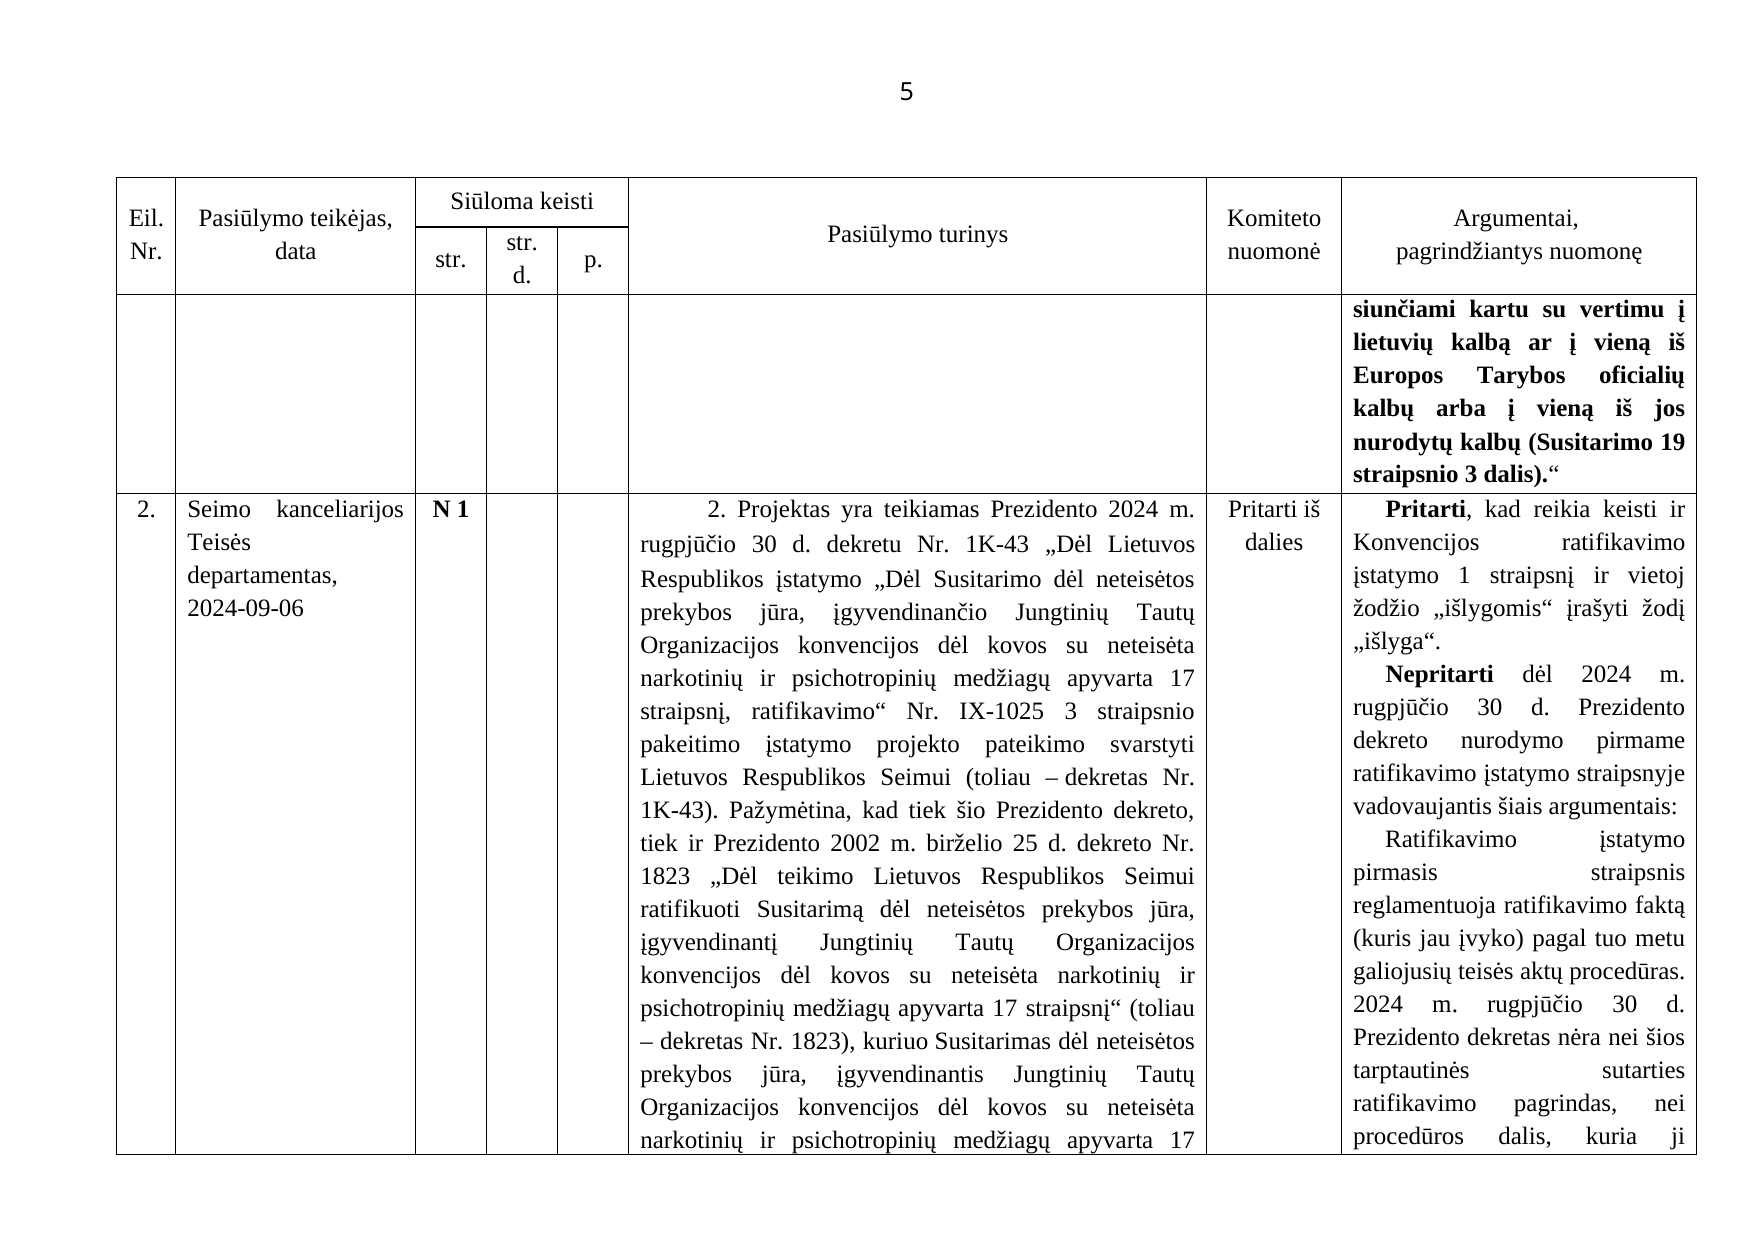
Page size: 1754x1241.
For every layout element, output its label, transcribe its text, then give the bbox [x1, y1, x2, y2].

table_cell [558, 295, 628, 493]
table_cell [487, 295, 557, 493]
table_header Pasiūlymo turinys [629, 178, 1206, 293]
table_cell 2. Projektas yra teikiamas Prezidento 2024 m. rugpjūčio 30 d. dekretu Nr. 1K-43 „Dėl Lietuvos Respublikos įstatymo „Dėl Susitarimo dėl neteisėtos prekybos jūra, įgyvendinančio Jungtinių Tautų Organizacijos konvencijos dėl kovos su neteisėta narkotinių ir psichotropinių medžiagų apyvarta 17 straipsnį, ratifikavimo“ Nr. IX-1025 3 straipsnio pakeitimo įstatymo projekto pateikimo svarstyti Lietuvos Respublikos Seimui (toliau – dekretas Nr. 1K-43). Pažymėtina, kad tiek šio Prezidento dekreto, tiek ir Prezidento 2002 m. birželio 25 d. dekreto Nr. 1823 „Dėl teikimo Lietuvos Respublikos Seimui ratifikuoti Susitarimą dėl neteisėtos prekybos jūra, įgyvendinantį Jungtinių Tautų Organizacijos konvencijos dėl kovos su neteisėta narkotinių ir psichotropinių medžiagų apyvarta 17 straipsnį“ (toliau – dekretas Nr. 1823), kuriuo Susitarimas dėl neteisėtos prekybos jūra, įgyvendinantis Jungtinių Tautų Organizacijos konvencijos dėl kovos su neteisėta narkotinių ir psichotropinių medžiagų apyvarta 17 [629, 494, 1206, 1154]
table_cell [176, 295, 415, 493]
table_cell Pritarti, kad reikia keisti ir Konvencijos ratifikavimo įstatymo 1 straipsnį ir vietoj žodžio „išlygomis“ įrašyti žodį „išlyga“. Nepritarti dėl 2024 m. rugpjūčio 30 d. Prezidento dekreto nurodymo pirmame ratifikavimo įstatymo straipsnyje vadovaujantis šiais argumentais: Ratifikavimo įstatymo pirmasis straipsnis reglamentuoja ratifikavimo faktą (kuris jau įvyko) pagal tuo metu galiojusių teisės aktų procedūras. 2024 m. rugpjūčio 30 d. Prezidento dekretas nėra nei šios tarptautinės sutarties ratifikavimo pagrindas, nei procedūros dalis, kuria ji [1342, 494, 1696, 1154]
table_cell [1207, 295, 1341, 493]
table_cell str. [416, 228, 486, 293]
table_cell [629, 295, 1206, 493]
table_header Pasiūlymo teikėjas, data [176, 178, 415, 293]
table_header Argumentai, pagrindžiantys nuomonę [1342, 178, 1696, 293]
table_header Siūloma keisti [416, 178, 628, 226]
table_cell [558, 494, 628, 1154]
table_header Eil. Nr. [117, 178, 175, 293]
table_cell Pritarti iš dalies [1207, 494, 1341, 1154]
table_cell [416, 295, 486, 493]
table_cell Seimo kanceliarijos Teisės departamentas, 2024-09-06 [176, 494, 415, 1154]
table_cell p. [558, 228, 628, 293]
table_cell N 1 [416, 494, 486, 1154]
table_cell [117, 295, 175, 493]
table_cell 2. [117, 494, 175, 1154]
table_cell siunčiami kartu su vertimu į lietuvių kalbą ar į vieną iš Europos Tarybos oficialių kalbų arba į vieną iš jos nurodytų kalbų (Susitarimo 19 straipsnio 3 dalis).“ [1342, 295, 1696, 493]
table_cell [487, 494, 557, 1154]
table_header Komiteto nuomonė [1207, 178, 1341, 293]
table_cell str. d. [487, 228, 557, 293]
